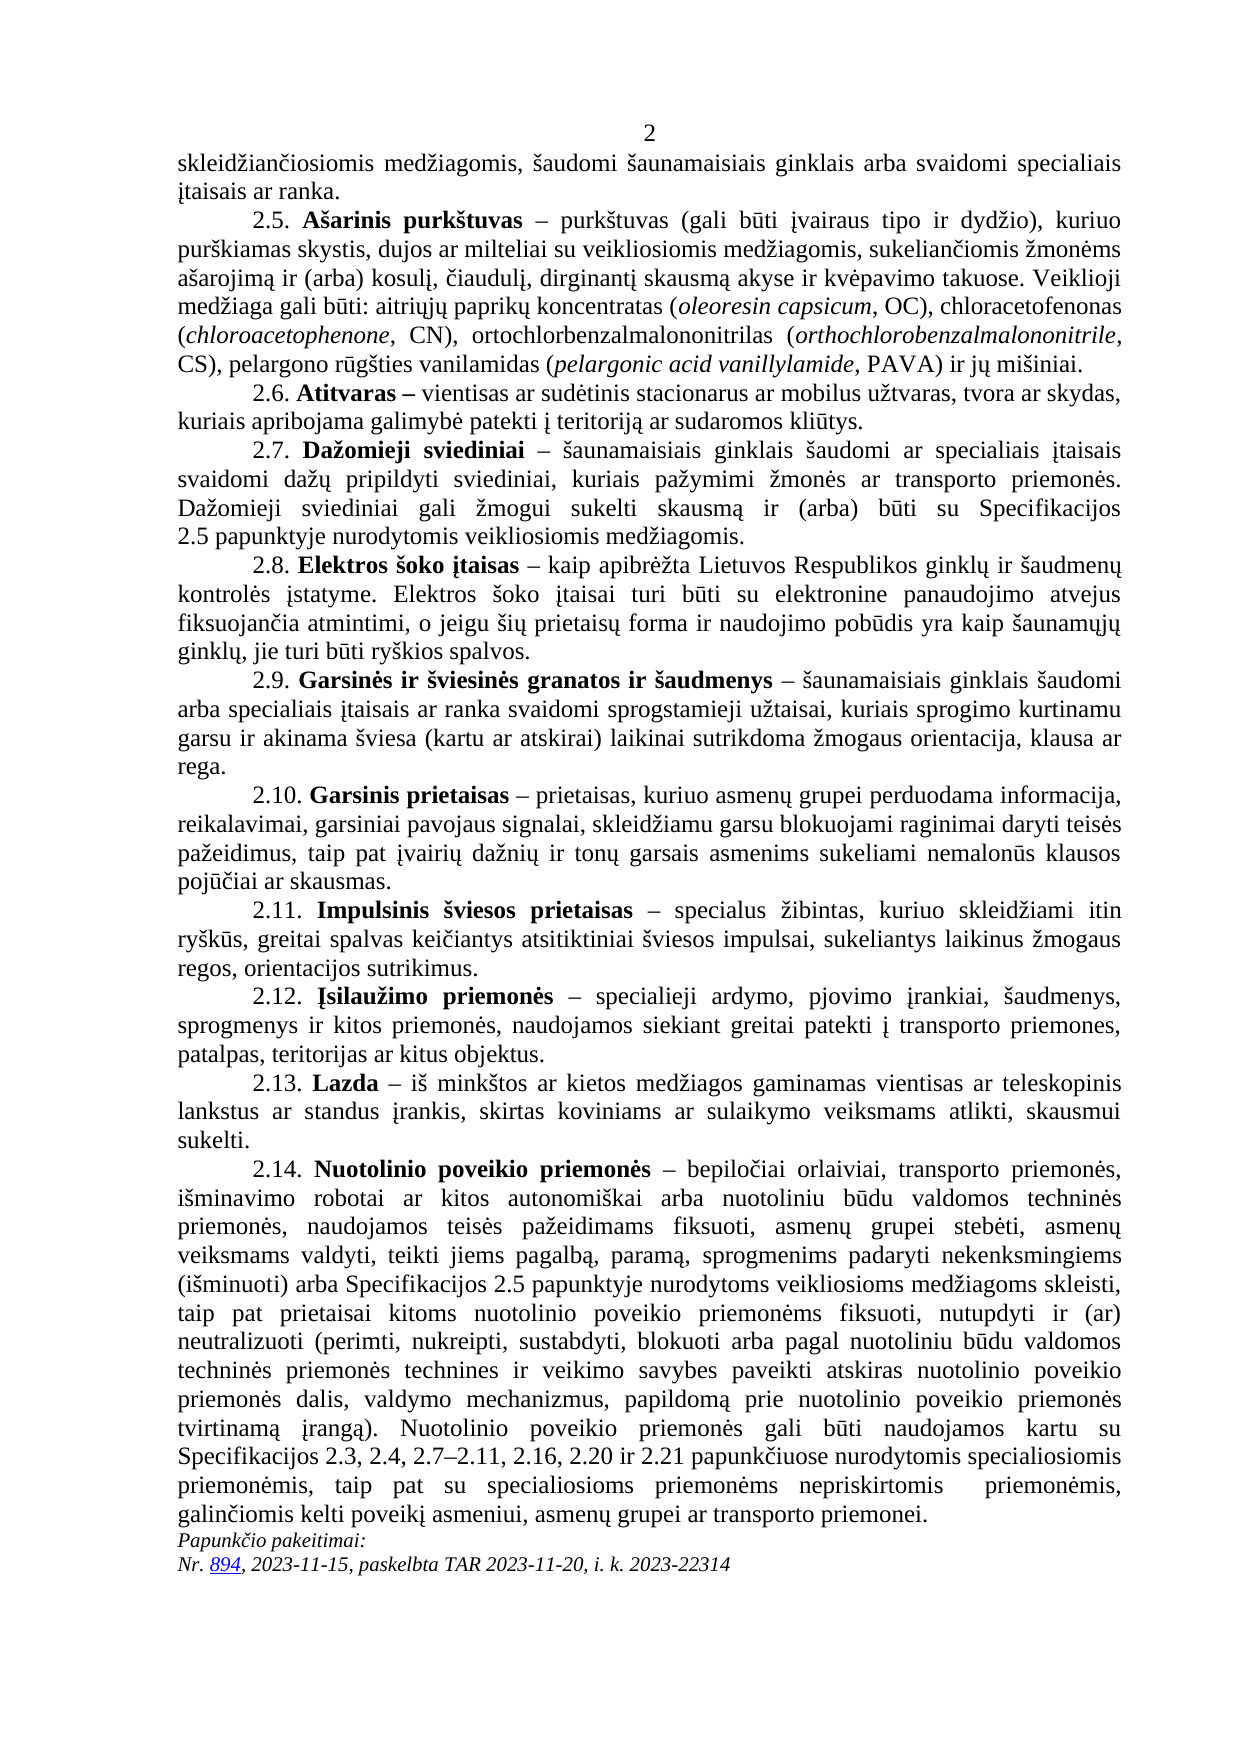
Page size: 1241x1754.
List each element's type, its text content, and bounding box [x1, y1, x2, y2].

text 2.10. Garsinis prietaisas – prietaisas, kuriuo asmenų grupei perduodama informacija, reikalavimai, garsiniai pavojaus signalai, skleidžiamu garsu blokuojami raginimai daryti teisės pažeidimus, taip pat įvairių dažnių ir tonų garsais asmenims sukeliami nemalonūs klausos pojūčiai ar skausmas. [177, 780, 1122, 895]
text 2.13. Lazda – iš minkštos ar kietos medžiagos gaminamas vientisas ar teleskopinis lankstus ar standus įrankis, skirtas koviniams ar sulaikymo veiksmams atlikti, skausmui sukelti. [177, 1068, 1122, 1154]
text Nr. 894, 2023-11-15, paskelbta TAR 2023-11-20, i. k. 2023-22314 [177, 1552, 1122, 1576]
text 2.7. Dažomieji sviediniai – šaunamaisiais ginklais šaudomi ar specialiais įtaisais svaidomi dažų pripildyti sviediniai, kuriais pažymimi žmonės ar transporto priemonės. Dažomieji sviediniai gali žmogui sukelti skausmą ir (arba) būti su Specifikacijos 2.5 papunktyje nurodytomis veikliosiomis medžiagomis. [177, 435, 1122, 550]
text 2.12. Įsilaužimo priemonės – specialieji ardymo, pjovimo įrankiai, šaudmenys, sprogmenys ir kitos priemonės, naudojamos siekiant greitai patekti į transporto priemones, patalpas, teritorijas ar kitus objektus. [177, 981, 1122, 1068]
text 2.11. Impulsinis šviesos prietaisas – specialus žibintas, kuriuo skleidžiami itin ryškūs, greitai spalvas keičiantys atsitiktiniai šviesos impulsai, sukeliantys laikinus žmogaus regos, orientacijos sutrikimus. [177, 895, 1122, 981]
text 2.6. Atitvaras – vientisas ar sudėtinis stacionarus ar mobilus užtvaras, tvora ar skydas, kuriais apribojama galimybė patekti į teritoriją ar sudaromos kliūtys. [177, 378, 1122, 435]
text 2.9. Garsinės ir šviesinės granatos ir šaudmenys – šaunamaisiais ginklais šaudomi arba specialiais įtaisais ar ranka svaidomi sprogstamieji užtaisai, kuriais sprogimo kurtinamu garsu ir akinama šviesa (kartu ar atskirai) laikinai sutrikdoma žmogaus orientacija, klausa ar rega. [177, 665, 1122, 780]
text Papunkčio pakeitimai: [177, 1528, 1122, 1552]
text 2.8. Elektros šoko įtaisas – kaip apibrėžta Lietuvos Respublikos ginklų ir šaudmenų kontrolės įstatyme. Elektros šoko įtaisai turi būti su elektronine panaudojimo atvejus fiksuojančia atmintimi, o jeigu šių prietaisų forma ir naudojimo pobūdis yra kaip šaunamųjų ginklų, jie turi būti ryškios spalvos. [177, 550, 1122, 665]
text 2.5. Ašarinis purkštuvas – purkštuvas (gali būti įvairaus tipo ir dydžio), kuriuo purškiamas skystis, dujos ar milteliai su veikliosiomis medžiagomis, sukeliančiomis žmonėms ašarojimą ir (arba) kosulį, čiaudulį, dirginantį skausmą akyse ir kvėpavimo takuose. Veiklioji medžiaga gali būti: aitriųjų paprikų koncentratas (oleoresin capsicum, OC), chloracetofenonas (chloroacetophenone, CN), ortochlorbenzalmalononitrilas (orthochlorobenzalmalononitrile, CS), pelargono rūgšties vanilamidas (pelargonic acid vanillylamide, PAVA) ir jų mišiniai. [177, 205, 1122, 378]
text 2.14. Nuotolinio poveikio priemonės – bepiločiai orlaiviai, transporto priemonės, išminavimo robotai ar kitos autonomiškai arba nuotoliniu būdu valdomos techninės priemonės, naudojamos teisės pažeidimams fiksuoti, asmenų grupei stebėti, asmenų veiksmams valdyti, teikti jiems pagalbą, paramą, sprogmenims padaryti nekenksmingiems (išminuoti) arba Specifikacijos 2.5 papunktyje nurodytoms veikliosioms medžiagoms skleisti, taip pat prietaisai kitoms nuotolinio poveikio priemonėms fiksuoti, nutupdyti ir (ar) neutralizuoti (perimti, nukreipti, sustabdyti, blokuoti arba pagal nuotoliniu būdu valdomos techninės priemonės technines ir veikimo savybes paveikti atskiras nuotolinio poveikio priemonės dalis, valdymo mechanizmus, papildomą prie nuotolinio poveikio priemonės tvirtinamą įrangą). Nuotolinio poveikio priemonės gali būti naudojamos kartu su Specifikacijos 2.3, 2.4, 2.7–2.11, 2.16, 2.20 ir 2.21 papunkčiuose nurodytomis specialiosiomis priemonėmis, taip pat su specialiosioms priemonėms nepriskirtomis priemonėmis, galinčiomis kelti poveikį asmeniui, asmenų grupei ar transporto priemonei. [177, 1154, 1122, 1528]
text skleidžiančiosiomis medžiagomis, šaudomi šaunamaisiais ginklais arba svaidomi specialiais įtaisais ar ranka. [177, 148, 1122, 205]
